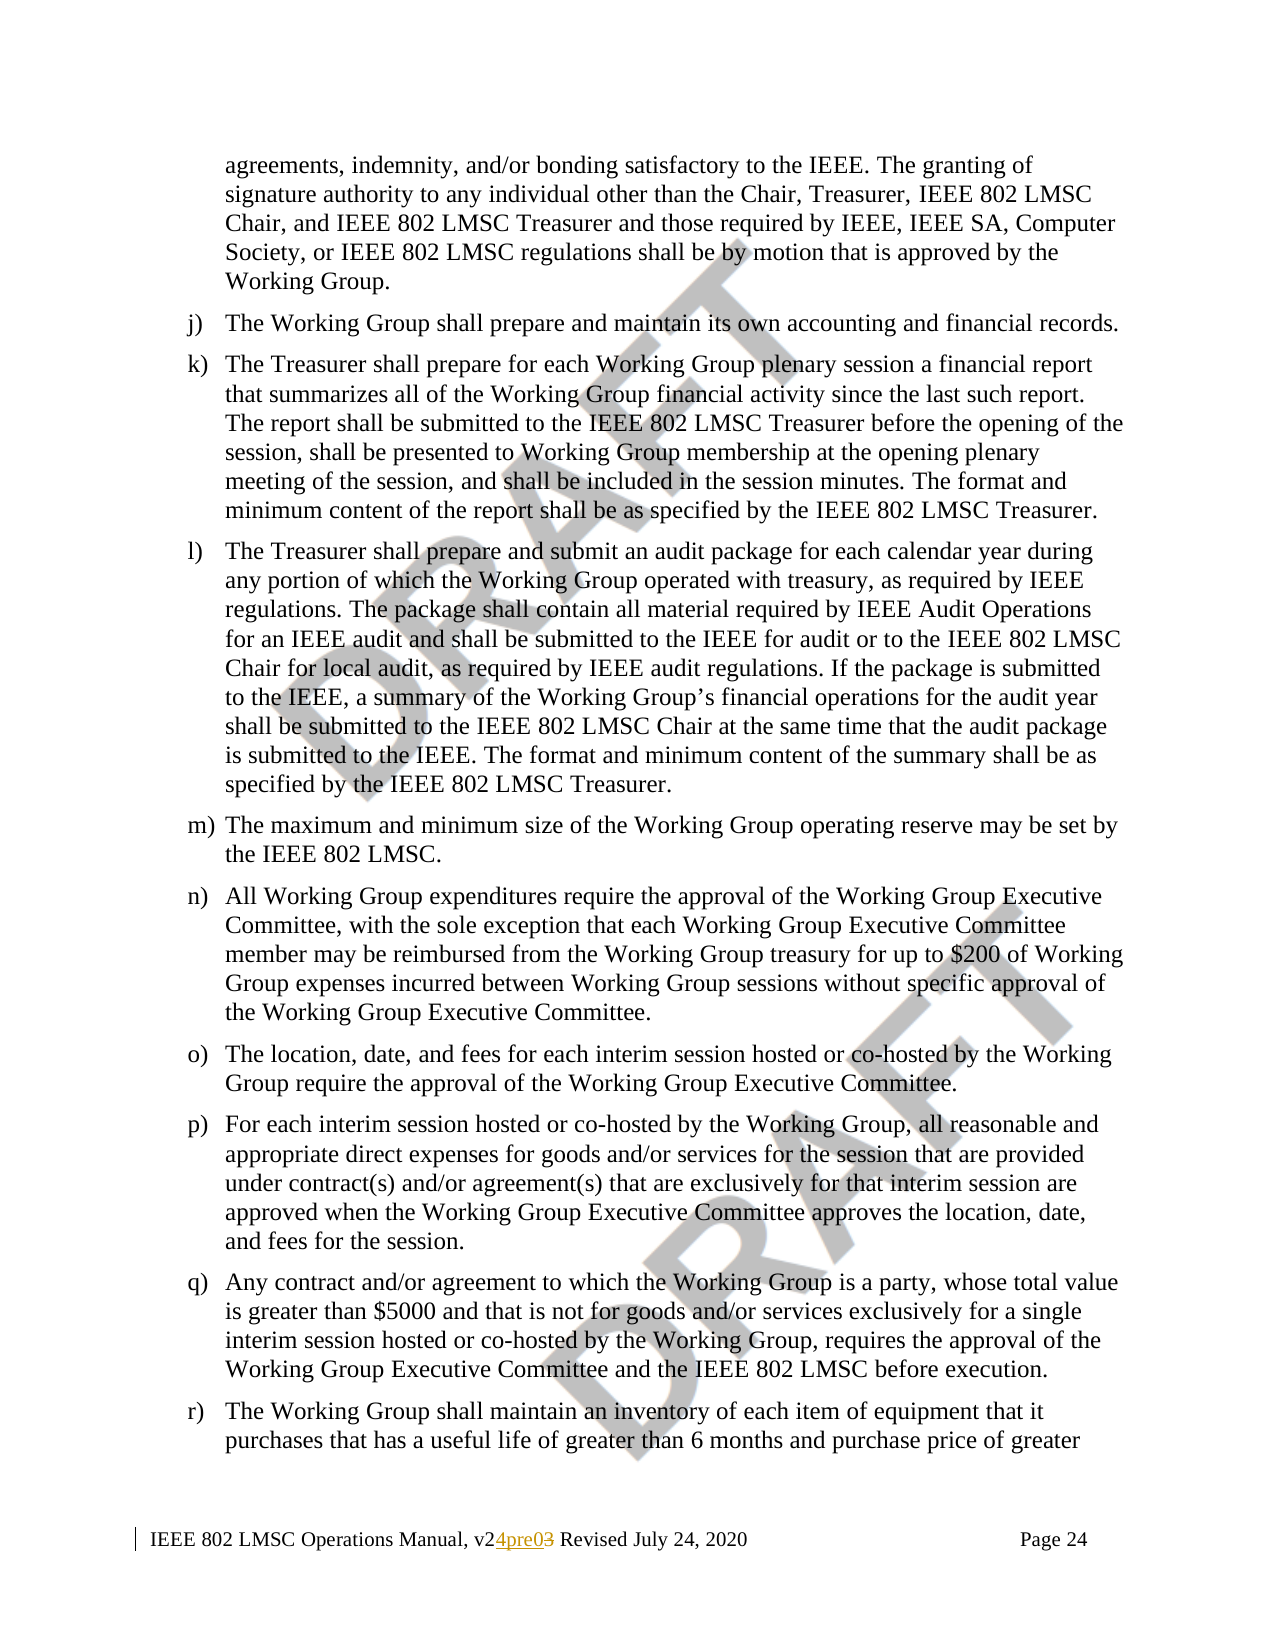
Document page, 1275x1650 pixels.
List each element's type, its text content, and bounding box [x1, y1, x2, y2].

picture [0, 0, 1275, 1650]
list Any contract and/or agreement to which the Working Group is a party, whose total value is greater than $5000 and that is not for goods and/or services exclusively for a single interim session hosted or co-hosted by the Working Group, requires the approval of the Working Group Executive Committee and the IEEE 802 LMSC before execution. [187, 1267, 1125, 1383]
list agreements, indemnity, and/or bonding satisfactory to the IEEE. The granting of signature authority to any individual other than the Chair, Treasurer, IEEE 802 LMSC Chair, and IEEE 802 LMSC Treasurer and those required by IEEE, IEEE SA, Computer Society, or IEEE 802 LMSC regulations shall be by motion that is approved by the Working Group. [187, 150, 1125, 295]
list The maximum and minimum size of the Working Group operating reserve may be set by the IEEE 802 LMSC. [187, 810, 1125, 868]
list The Working Group shall maintain an inventory of each item of equipment that it purchases that has a useful life of greater than 6 months and purchase price of greater [187, 1396, 1125, 1454]
list All Working Group expenditures require the approval of the Working Group Executive Committee, with the sole exception that each Working Group Executive Committee member may be reimbursed from the Working Group treasury for up to $200 of Working Group expenses incurred between Working Group sessions without specific approval of the Working Group Executive Committee. [187, 881, 1125, 1026]
list The Treasurer shall prepare for each Working Group plenary session a financial report that summarizes all of the Working Group financial activity since the last such report. The report shall be submitted to the IEEE 802 LMSC Treasurer before the opening of the session, shall be presented to Working Group membership at the opening plenary meeting of the session, and shall be included in the session minutes. The format and minimum content of the report shall be as specified by the IEEE 802 LMSC Treasurer. [187, 349, 1125, 524]
list The location, date, and fees for each interim session hosted or co-hosted by the Working Group require the approval of the Working Group Executive Committee. [187, 1039, 1125, 1097]
list The Working Group shall prepare and maintain its own accounting and financial records. [187, 308, 1125, 337]
list The Treasurer shall prepare and submit an audit package for each calendar year during any portion of which the Working Group operated with treasury, as required by IEEE regulations. The package shall contain all material required by IEEE Audit Operations for an IEEE audit and shall be submitted to the IEEE for audit or to the IEEE 802 LMSC Chair for local audit, as required by IEEE audit regulations. If the package is submitted to the IEEE, a summary of the Working Group’s financial operations for the audit year shall be submitted to the IEEE 802 LMSC Chair at the same time that the audit package is submitted to the IEEE. The format and minimum content of the summary shall be as specified by the IEEE 802 LMSC Treasurer. [187, 536, 1125, 798]
list For each interim session hosted or co-hosted by the Working Group, all reasonable and appropriate direct expenses for goods and/or services for the session that are provided under contract(s) and/or agreement(s) that are exclusively for that interim session are approved when the Working Group Executive Committee approves the location, date, and fees for the session. [187, 1109, 1125, 1255]
